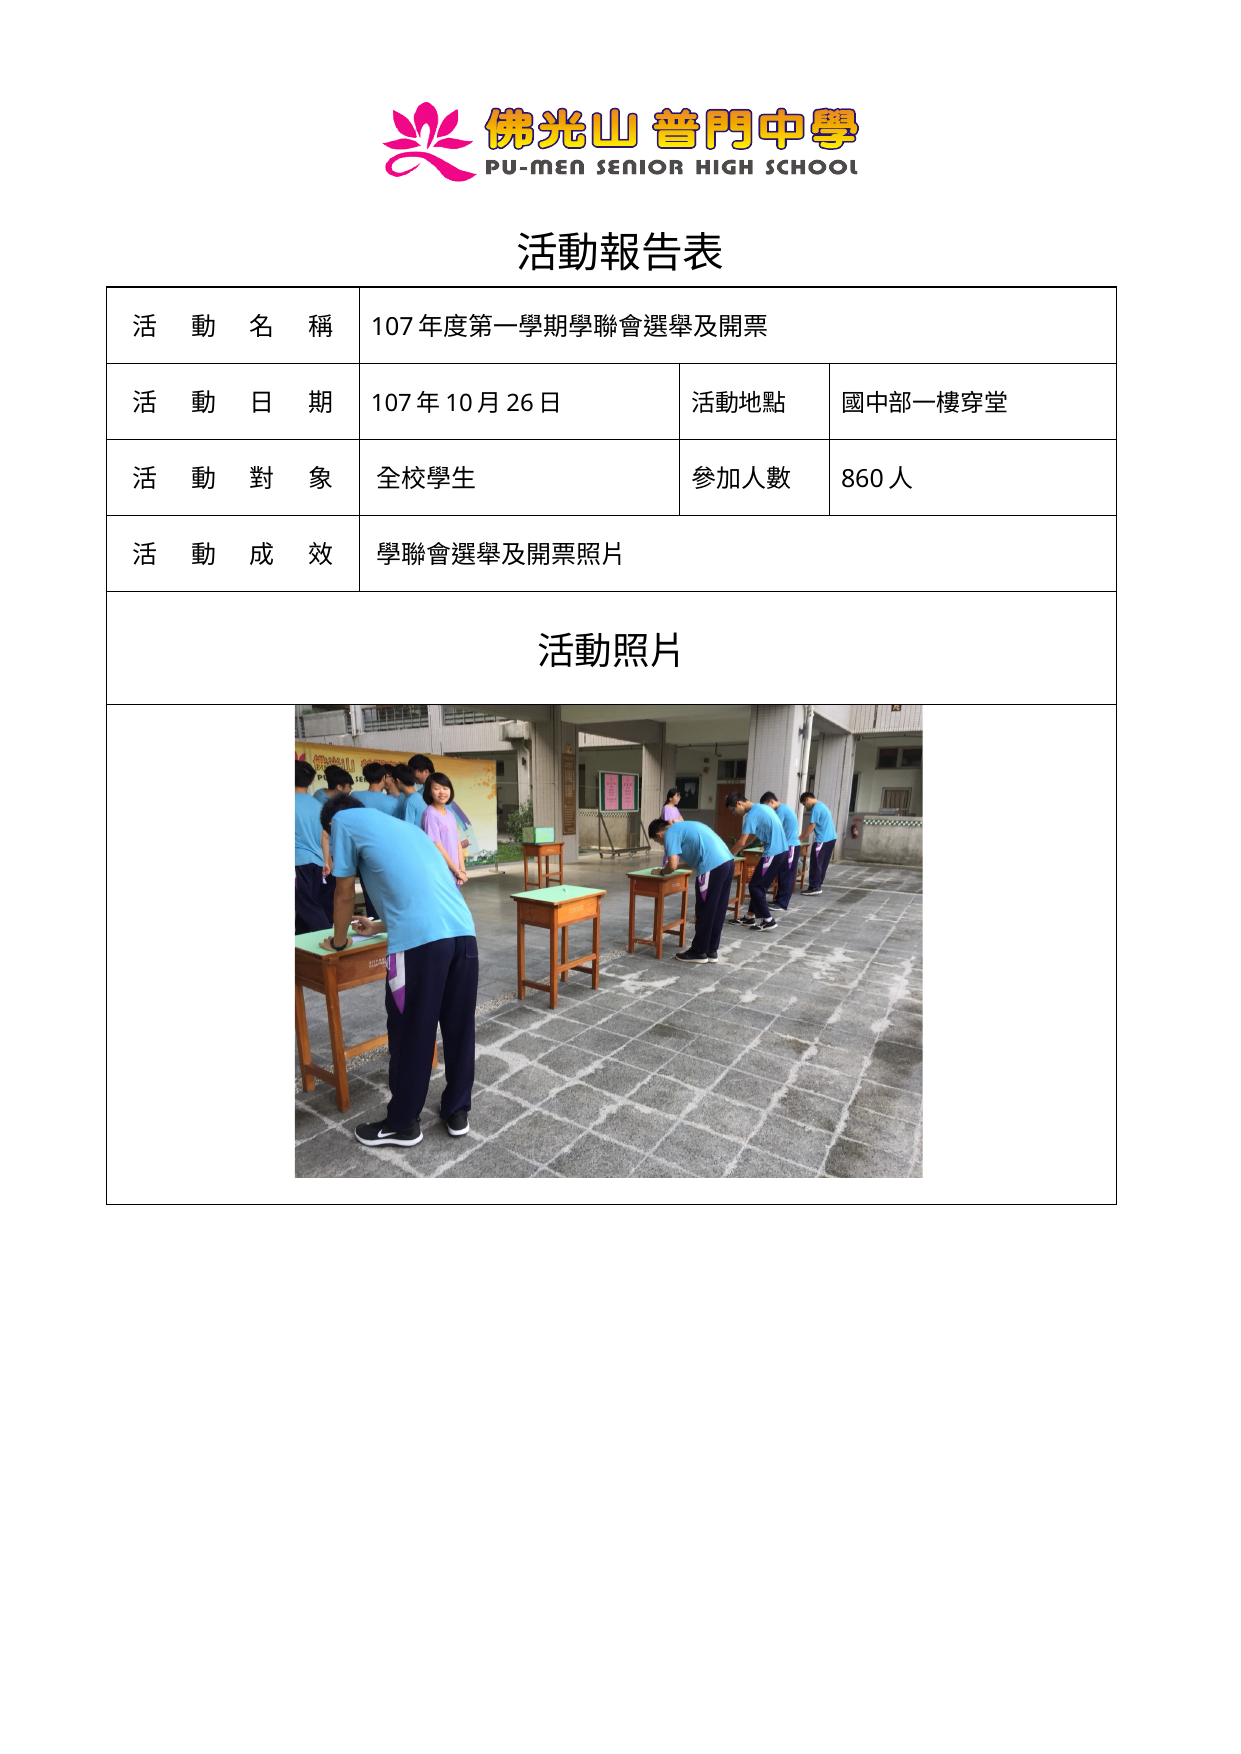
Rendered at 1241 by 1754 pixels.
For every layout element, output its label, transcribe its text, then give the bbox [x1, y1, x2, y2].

table_cell 活動日期 [107, 364, 359, 438]
table_cell 學聯會選舉及開票照片 [360, 516, 1116, 591]
table_cell 活動成效 [107, 516, 359, 591]
table_header 107年度第一學期學聯會選舉及開票 [360, 288, 1116, 362]
table_cell 活動對象 [107, 440, 359, 514]
table_cell 參加人數 [680, 440, 829, 514]
table_cell [107, 705, 1116, 1204]
table_header 活動名稱 [107, 288, 359, 362]
text 活動報告表 [118, 211, 1122, 286]
picture [294, 705, 923, 1178]
table_cell 活動照片 [107, 592, 1116, 704]
table_cell 全校學生 [360, 440, 679, 514]
table_cell 107年10月26日 [360, 364, 679, 438]
picture [378, 98, 862, 185]
table_cell 活動地點 [680, 364, 829, 438]
table_cell 國中部一樓穿堂 [830, 364, 1116, 438]
table_cell 860人 [830, 440, 1116, 514]
